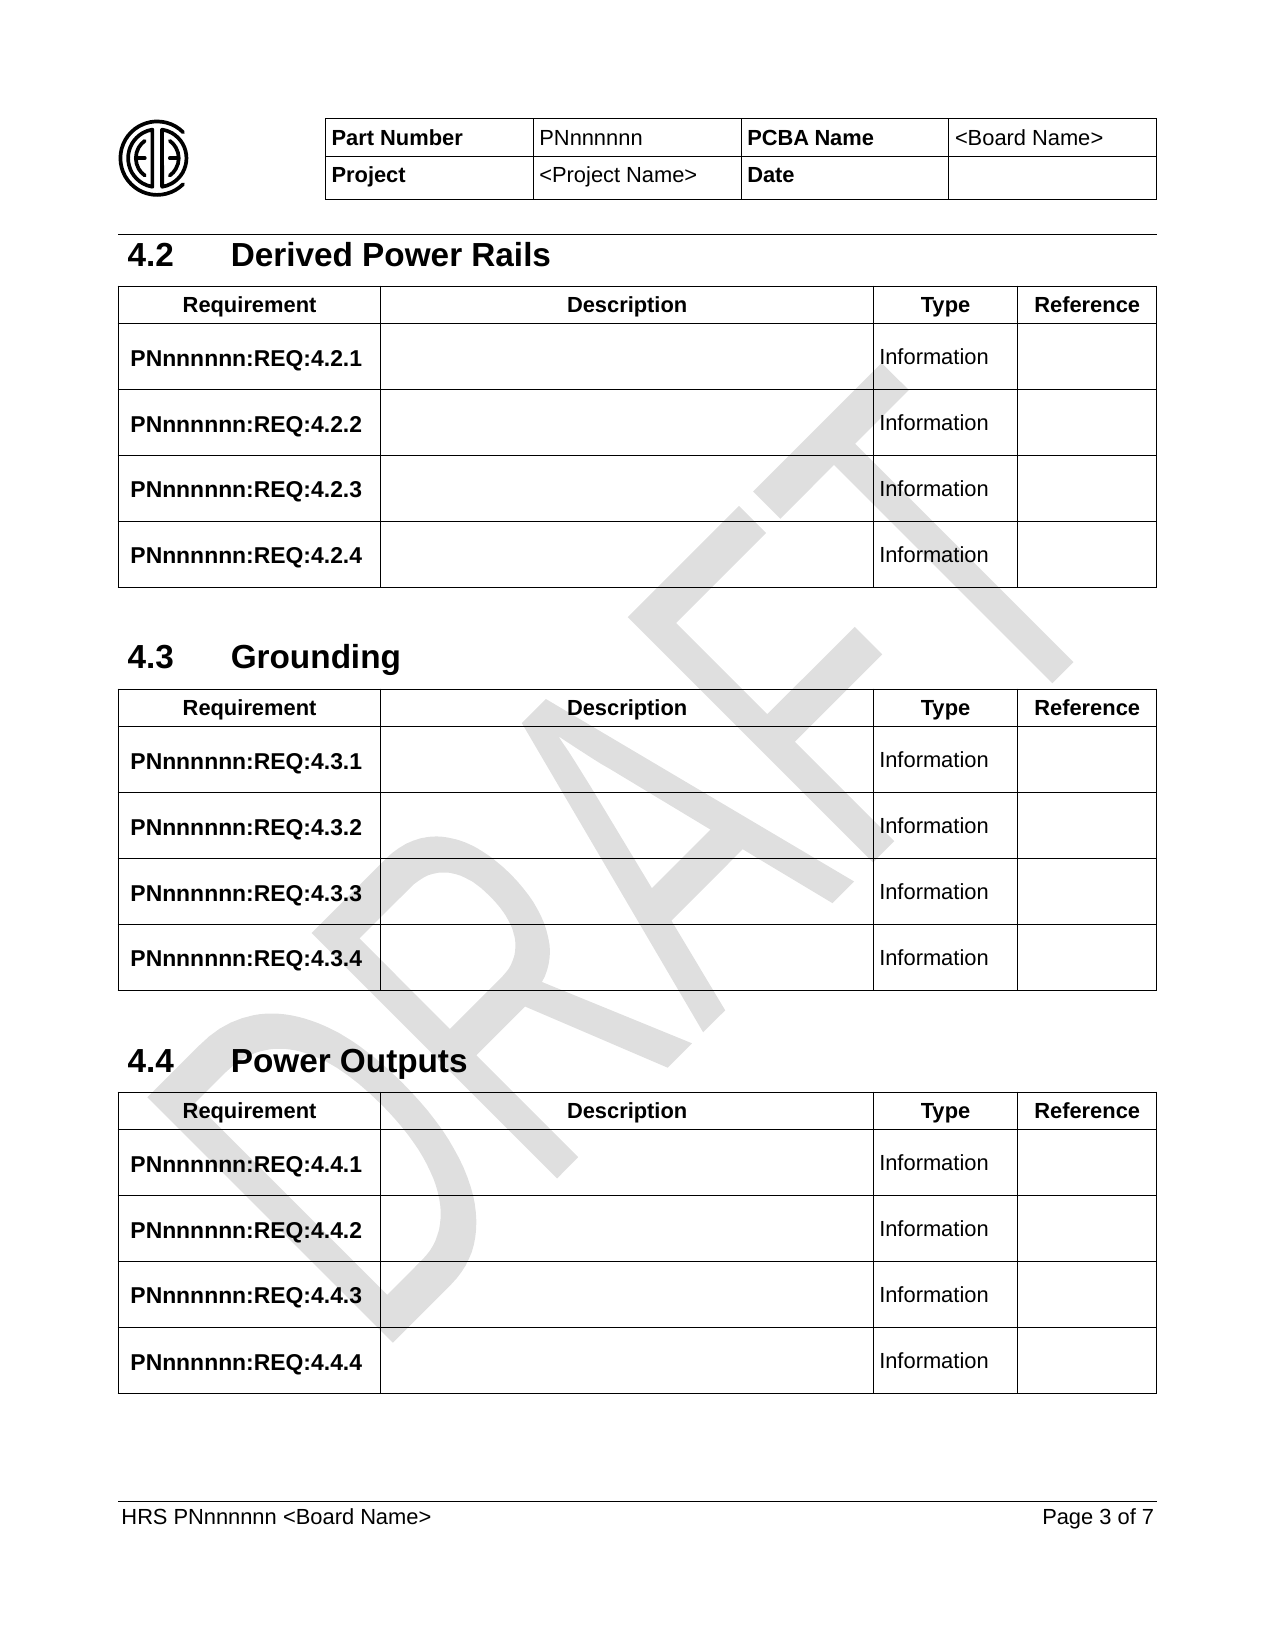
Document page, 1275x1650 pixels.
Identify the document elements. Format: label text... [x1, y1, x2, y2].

table_cell [1018, 1262, 1156, 1327]
table_header [381, 1106, 402, 1129]
table_cell [381, 324, 873, 389]
subtitle [693, 638, 842, 676]
table_cell Information [935, 522, 1017, 587]
table_cell [675, 925, 873, 990]
subtitle Power Outputs [118, 1041, 203, 1079]
table_cell [1018, 859, 1156, 924]
table_cell [595, 727, 801, 792]
table_cell Information [874, 859, 1017, 924]
table_cell [119, 1130, 244, 1195]
subtitle Power Outputs [220, 1049, 351, 1079]
table_cell [1018, 390, 1156, 455]
table_cell Information [874, 390, 1017, 455]
table_cell [1018, 1328, 1156, 1393]
table_cell [1018, 324, 1156, 389]
table_header Reference [1018, 1093, 1156, 1129]
table_cell [381, 873, 509, 924]
table_cell [381, 522, 721, 587]
table_cell [381, 456, 873, 521]
table_header Reference [1018, 287, 1156, 323]
table_cell [119, 793, 380, 858]
table_cell [356, 1262, 380, 1286]
table_cell [381, 390, 853, 455]
table_cell [673, 859, 873, 924]
table_header [745, 690, 790, 713]
table_cell [1018, 1130, 1156, 1195]
subtitle Power Outputs [354, 1041, 456, 1079]
table_header Reference [1018, 690, 1156, 726]
table_cell [443, 1130, 873, 1195]
subtitle Derived Power Rails [118, 235, 1157, 273]
table_cell [290, 1196, 380, 1261]
table_cell [119, 1328, 380, 1393]
table_cell [543, 925, 677, 990]
table_cell [119, 859, 380, 924]
table_cell [381, 727, 561, 792]
table_cell Information [874, 1262, 1017, 1327]
table_cell [1018, 1196, 1156, 1261]
table_cell [495, 859, 639, 924]
table_cell [381, 925, 515, 990]
table_cell Information [874, 522, 955, 587]
table_cell [119, 390, 380, 455]
table_cell [119, 1196, 310, 1261]
table_cell Information [874, 925, 1017, 990]
table_cell [381, 1328, 873, 1393]
table_header Requirement [196, 1093, 380, 1129]
subtitle Grounding [118, 638, 685, 676]
table_cell Information [874, 727, 1017, 792]
table_cell [361, 925, 380, 957]
table_cell [596, 793, 709, 858]
table_cell [848, 793, 873, 818]
table_header Description [381, 287, 873, 323]
table_cell [119, 727, 380, 792]
table_cell [119, 522, 380, 587]
table_header Type [874, 1093, 1017, 1129]
table_cell Information [874, 324, 1017, 389]
table_header Requirement [119, 287, 380, 323]
table_cell [469, 1196, 873, 1261]
table_header Description [516, 1093, 873, 1129]
table_cell [381, 1130, 438, 1195]
table_cell Information [874, 456, 1017, 521]
table_header [414, 1093, 506, 1129]
table_cell Information [874, 1196, 1017, 1261]
table_cell [1018, 522, 1156, 587]
table_header Requirement [119, 690, 380, 726]
table_cell [119, 324, 380, 389]
table_cell [735, 850, 755, 858]
subtitle Power Outputs [478, 1041, 1157, 1079]
table_cell [1018, 793, 1156, 858]
table_cell [381, 793, 600, 858]
table_header Type [874, 287, 1017, 323]
table_header Requirement [119, 1093, 178, 1129]
table_cell [635, 859, 680, 887]
table_cell [856, 427, 873, 455]
table_cell [1018, 925, 1156, 990]
table_cell [796, 727, 873, 792]
table_cell [410, 1262, 873, 1327]
table_header [812, 690, 873, 726]
table_cell [119, 1262, 376, 1327]
subtitle [1051, 638, 1157, 676]
table_cell [119, 456, 380, 521]
table_cell [1018, 456, 1156, 521]
table_cell [224, 1130, 380, 1195]
table_cell [119, 925, 367, 990]
table_cell Information [874, 1130, 1017, 1195]
table_cell [381, 1196, 440, 1261]
table_cell [714, 522, 873, 587]
table_cell Information [874, 1328, 1017, 1393]
table_cell Information [874, 793, 1017, 858]
table_header Type [874, 690, 1017, 726]
table_cell [561, 739, 646, 792]
table_cell [1018, 727, 1156, 792]
table_cell [707, 793, 867, 858]
table_header Description [381, 690, 735, 726]
table_cell [381, 1262, 418, 1294]
subtitle [862, 638, 1044, 676]
